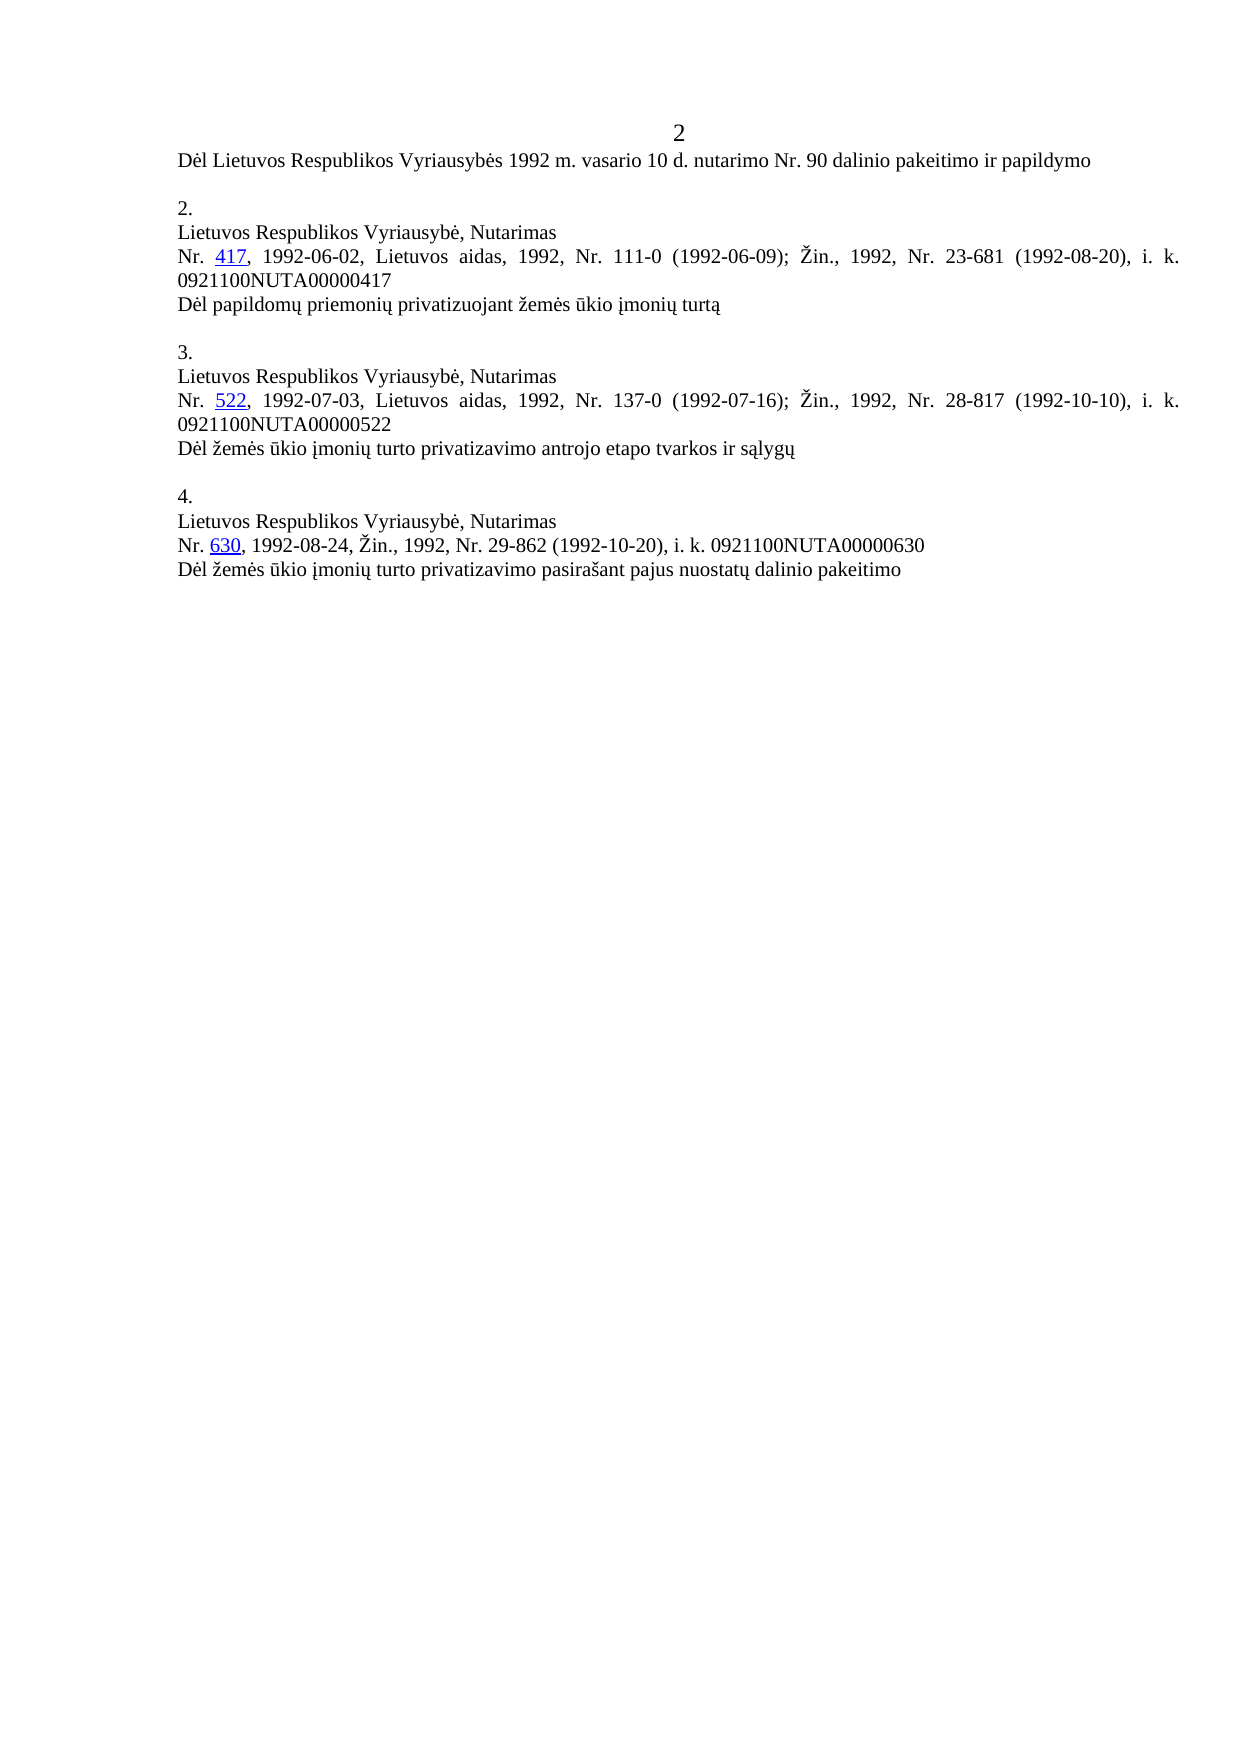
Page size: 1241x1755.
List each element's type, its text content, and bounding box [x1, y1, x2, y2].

text Dėl žemės ūkio įmonių turto privatizavimo pasirašant pajus nuostatų dalinio pakeitimo [177, 557, 1181, 581]
text Dėl žemės ūkio įmonių turto privatizavimo antrojo etapo tvarkos ir sąlygų [177, 436, 1181, 460]
text Lietuvos Respublikos Vyriausybė, Nutarimas [177, 508, 1181, 533]
text Lietuvos Respublikos Vyriausybė, Nutarimas [177, 220, 1181, 244]
text 3. [177, 340, 1181, 364]
text 2. [177, 196, 1181, 220]
text Nr. 630, 1992-08-24, Žin., 1992, Nr. 29-862 (1992-10-20), i. k. 0921100NUTA00000630 [177, 533, 1181, 557]
text Nr. 522, 1992-07-03, Lietuvos aidas, 1992, Nr. 137-0 (1992-07-16); Žin., 1992, Nr. 28-817 (1992-10-10), i. k. 0921100NUTA00000522 [177, 388, 1181, 436]
text Lietuvos Respublikos Vyriausybė, Nutarimas [177, 364, 1181, 388]
text Nr. 417, 1992-06-02, Lietuvos aidas, 1992, Nr. 111-0 (1992-06-09); Žin., 1992, Nr. 23-681 (1992-08-20), i. k. 0921100NUTA00000417 [177, 244, 1181, 292]
text Dėl Lietuvos Respublikos Vyriausybės 1992 m. vasario 10 d. nutarimo Nr. 90 dalinio pakeitimo ir papildymo [177, 148, 1181, 172]
text 4. [177, 484, 1181, 508]
text Dėl papildomų priemonių privatizuojant žemės ūkio įmonių turtą [177, 292, 1181, 316]
